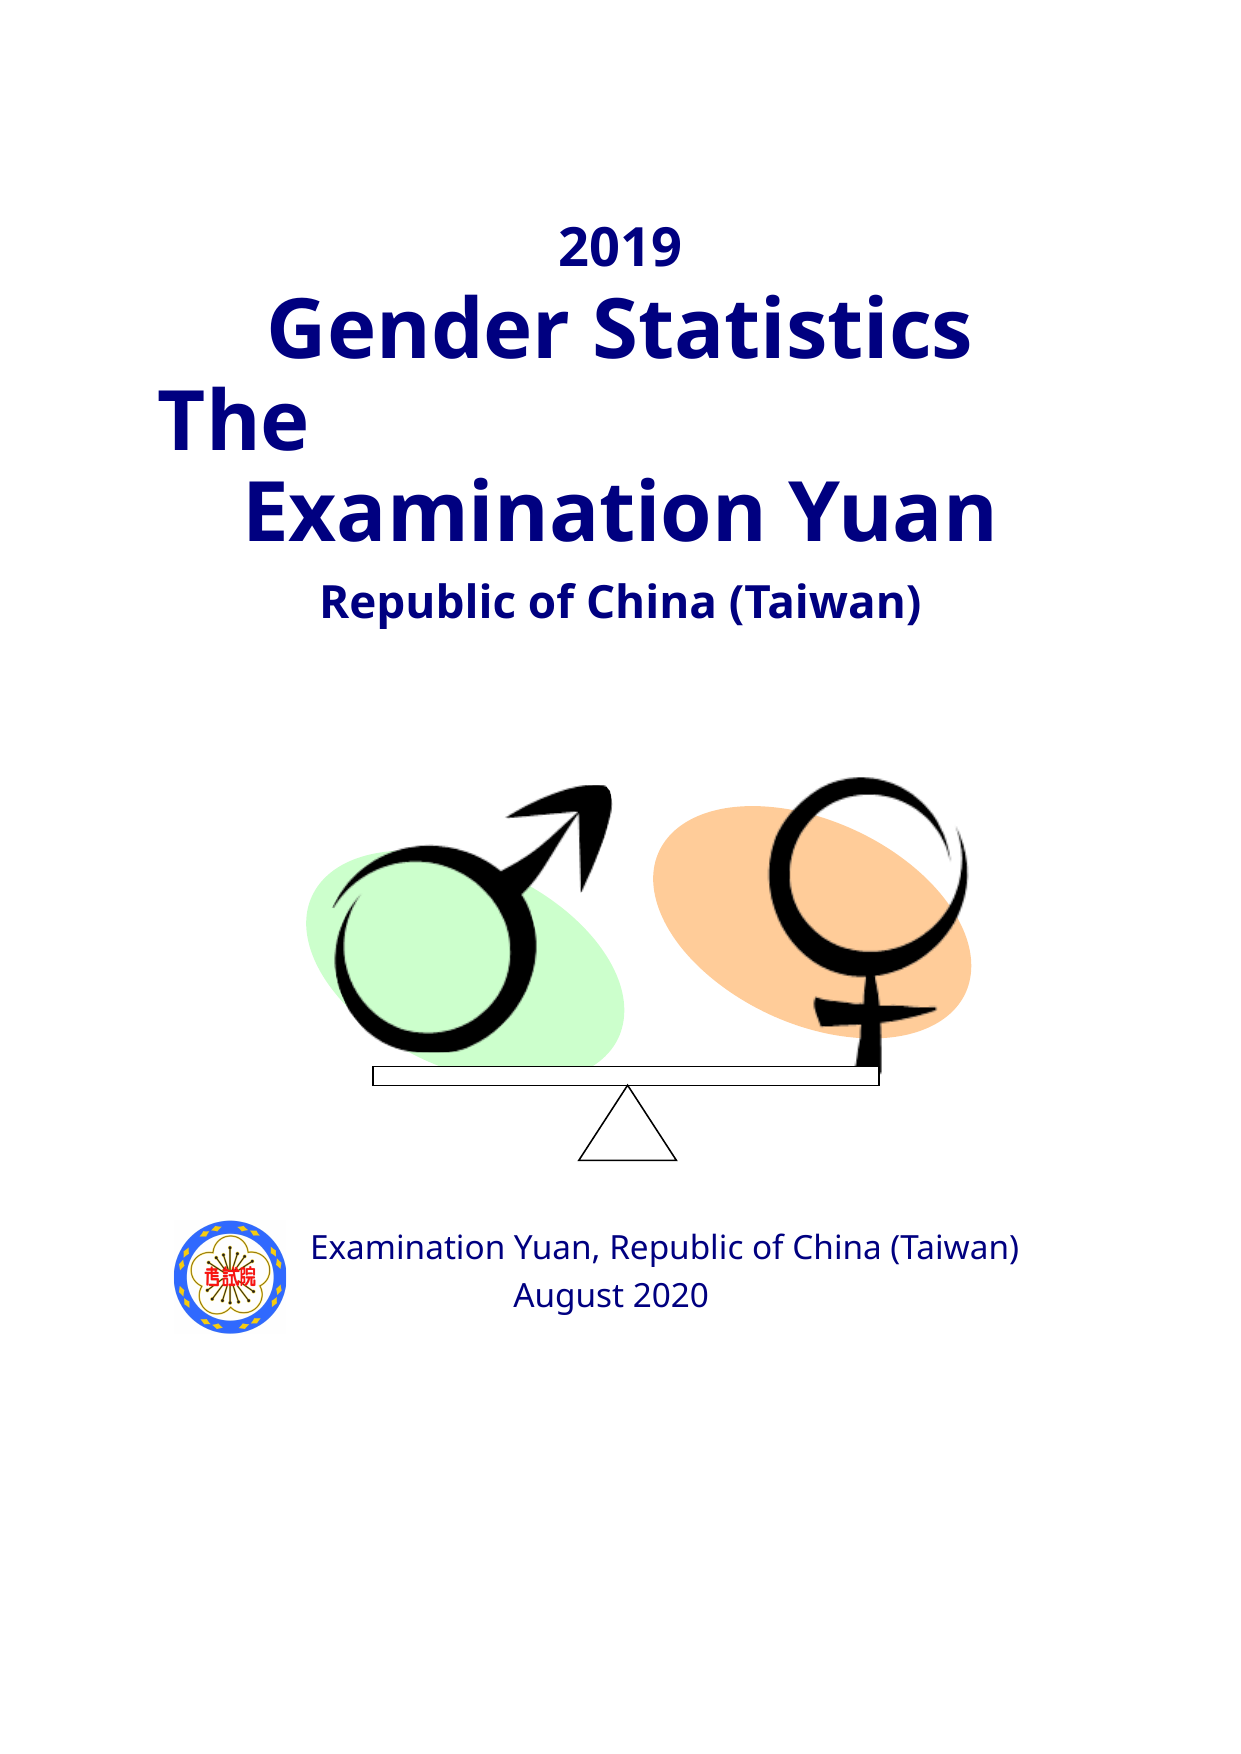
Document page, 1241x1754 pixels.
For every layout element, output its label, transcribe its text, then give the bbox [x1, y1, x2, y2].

text 2019 [148, 193, 1092, 285]
text Examination Yuan, Republic of China (Taiwan) [287, 1221, 1092, 1269]
picture [173, 1220, 287, 1334]
text August 2020 [287, 1269, 1092, 1317]
text The Examination Yuan [148, 377, 1092, 560]
text [148, 1221, 173, 1269]
text Republic of China (Taiwan) [148, 560, 1092, 633]
text [148, 1269, 173, 1317]
text Gender Statistics [148, 285, 1092, 377]
